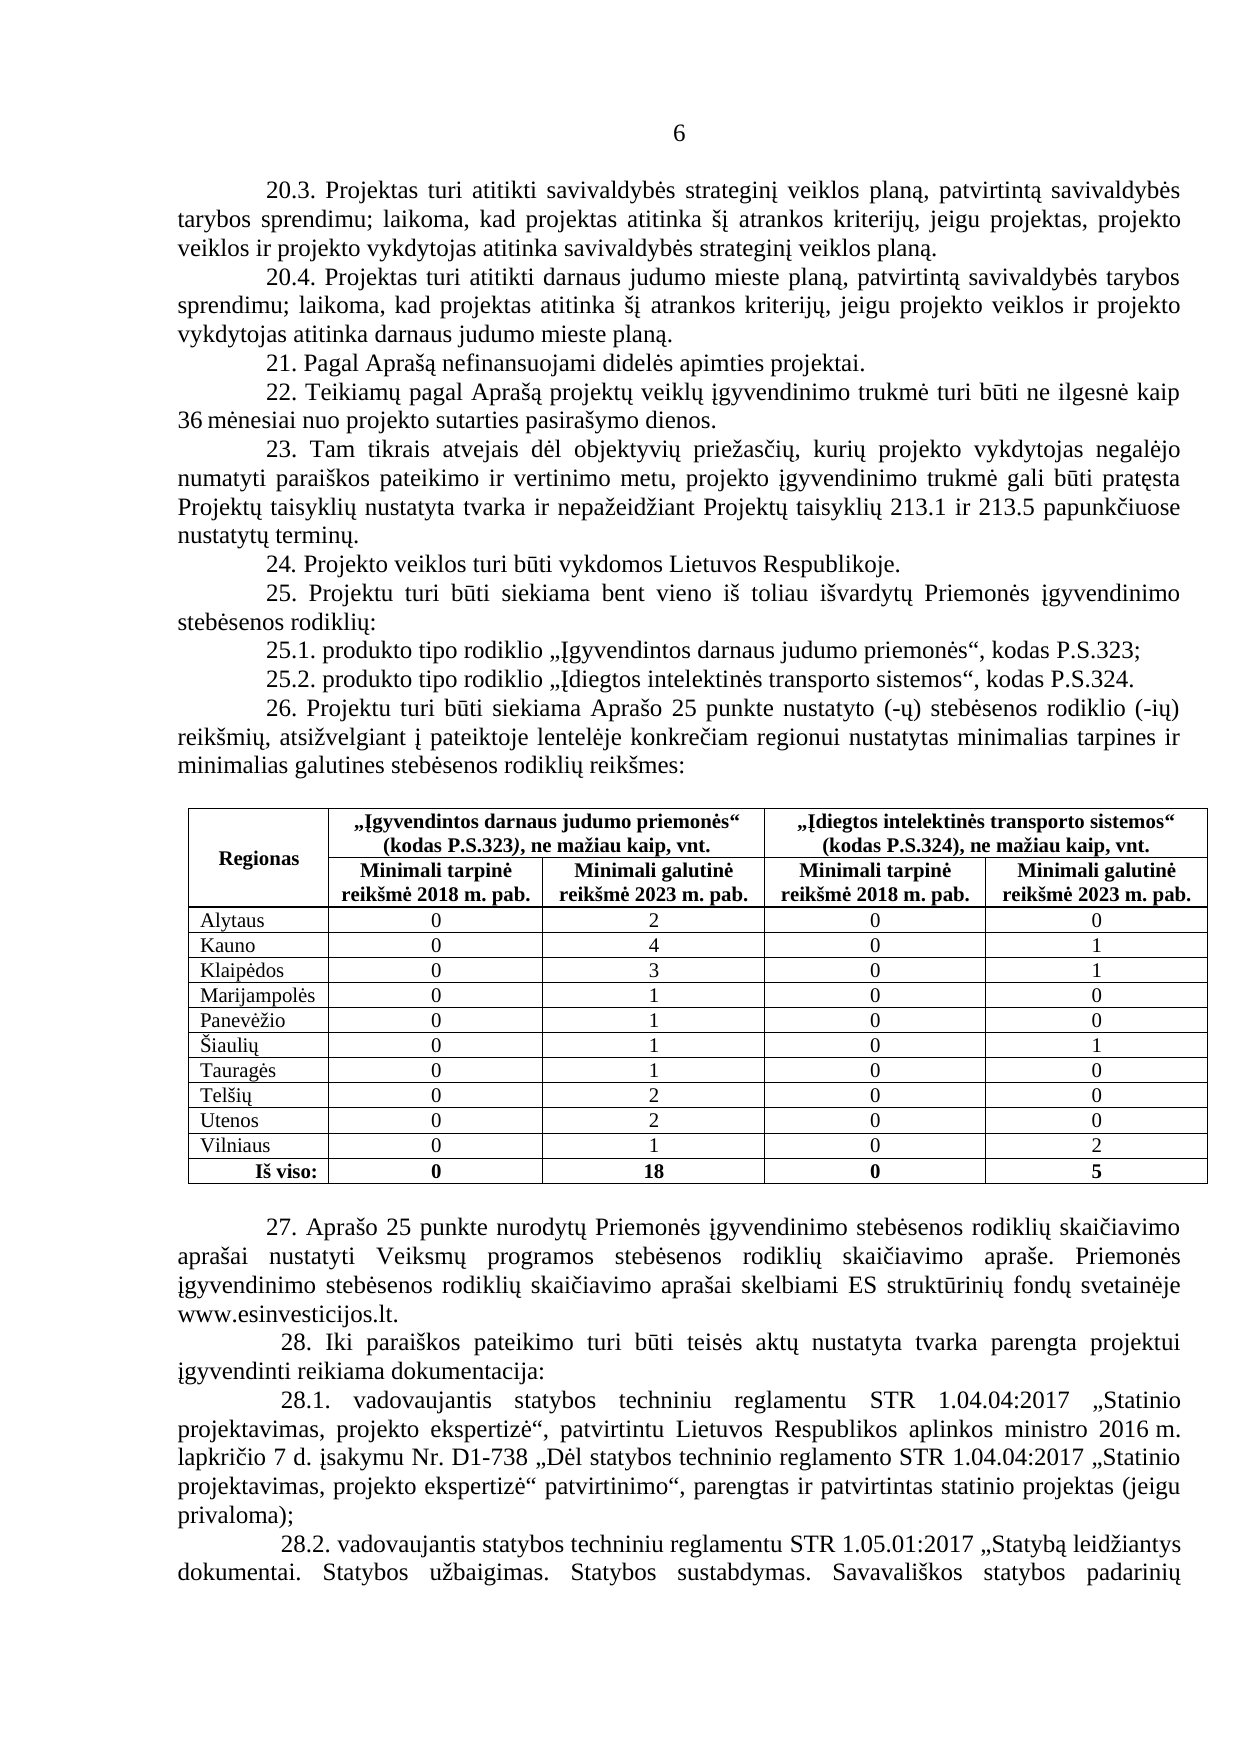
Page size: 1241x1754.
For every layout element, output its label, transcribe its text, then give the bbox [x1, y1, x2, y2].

table_cell 0 [329, 1058, 542, 1082]
table_cell 0 [765, 1008, 985, 1032]
table_cell 0 [986, 1108, 1207, 1132]
text 25.1. produkto tipo rodiklio „Įgyvendintos darnaus judumo priemonės“, kodas P.S.323; [177, 636, 1181, 664]
table_cell 2 [986, 1134, 1207, 1157]
text 24. Projekto veiklos turi būti vykdomos Lietuvos Respublikoje. [177, 549, 1181, 578]
table_cell 0 [329, 958, 542, 982]
text 27. Aprašo 25 punkte nurodytų Priemonės įgyvendinimo stebėsenos rodiklių skaičiavimo aprašai nustatyti Veiksmų programos stebėsenos rodiklių skaičiavimo apraše. Priemonės įgyvendinimo stebėsenos rodiklių skaičiavimo aprašai skelbiami ES struktūrinių fondų svetainėje www.esinvesticijos.lt. [177, 1212, 1181, 1327]
table_cell 0 [765, 983, 985, 1007]
table_cell 0 [765, 1058, 985, 1082]
table_cell 1 [986, 958, 1207, 982]
table_cell 4 [543, 933, 764, 957]
table_cell 2 [543, 908, 764, 932]
table_cell 0 [329, 908, 542, 932]
table_cell Panevėžio [189, 1008, 328, 1032]
table_header Regionas [189, 809, 328, 906]
table_cell Utenos [189, 1108, 328, 1132]
table_cell Tauragės [189, 1058, 328, 1082]
text 23. Tam tikrais atvejais dėl objektyvių priežasčių, kurių projekto vykdytojas negalėjo numatyti paraiškos pateikimo ir vertinimo metu, projekto įgyvendinimo trukmė gali būti pratęsta Projektų taisyklių nustatyta tvarka ir nepažeidžiant Projektų taisyklių 213.1 ir 213.5 papunkčiuose nustatytų terminų. [177, 434, 1181, 549]
table_cell 18 [543, 1159, 764, 1183]
table_cell 1 [986, 933, 1207, 957]
text 26. Projektu turi būti siekiama Aprašo 25 punkte nustatyto (-ų) stebėsenos rodiklio (-ių) reikšmių, atsižvelgiant į pateiktoje lentelėje konkrečiam regionui nustatytas minimalias tarpines ir minimalias galutines stebėsenos rodiklių reikšmes: [177, 693, 1181, 779]
table_cell 1 [986, 1033, 1207, 1057]
table_cell 3 [543, 958, 764, 982]
table_cell 0 [329, 1159, 542, 1183]
table_cell 0 [329, 983, 542, 1007]
table_cell Minimali galutinė reikšmė 2023 m. pab. [543, 858, 764, 906]
table_cell 0 [329, 933, 542, 957]
table_cell 0 [986, 908, 1207, 932]
table_header „Įgyvendintos darnaus judumo priemonės“ (kodas P.S.323), ne mažiau kaip, vnt. [329, 809, 764, 857]
table_cell 2 [543, 1108, 764, 1132]
text 20.3. Projektas turi atitikti savivaldybės strateginį veiklos planą, patvirtintą savivaldybės tarybos sprendimu; laikoma, kad projektas atitinka šį atrankos kriterijų, jeigu projektas, projekto veiklos ir projekto vykdytojas atitinka savivaldybės strateginį veiklos planą. [177, 176, 1181, 262]
table_cell 0 [765, 958, 985, 982]
table_cell Kauno [189, 933, 328, 957]
text 25.2. produkto tipo rodiklio „Įdiegtos intelektinės transporto sistemos“, kodas P.S.324. [177, 664, 1181, 693]
table_cell 0 [765, 933, 985, 957]
table_cell 1 [543, 1134, 764, 1157]
table_cell 0 [765, 1134, 985, 1157]
table_cell 0 [986, 1058, 1207, 1082]
table_cell 0 [329, 1008, 542, 1032]
table_cell 0 [329, 1108, 542, 1132]
table_header „Įdiegtos intelektinės transporto sistemos“ (kodas P.S.324), ne mažiau kaip, vnt. [765, 809, 1207, 857]
table_cell 0 [765, 1108, 985, 1132]
table_cell Minimali galutinė reikšmė 2023 m. pab. [986, 858, 1207, 906]
table_cell 1 [543, 1033, 764, 1057]
table_cell 0 [765, 908, 985, 932]
table_cell Marijampolės [189, 983, 328, 1007]
table_cell 0 [329, 1083, 542, 1107]
table_cell Alytaus [189, 908, 328, 932]
text 22. Teikiamų pagal Aprašą projektų veiklų įgyvendinimo trukmė turi būti ne ilgesnė kaip 36 mėnesiai nuo projekto sutarties pasirašymo dienos. [177, 377, 1181, 434]
table_cell 1 [543, 1058, 764, 1082]
table_cell Šiaulių [189, 1033, 328, 1057]
table_cell 0 [986, 1083, 1207, 1107]
text 28. Iki paraiškos pateikimo turi būti teisės aktų nustatyta tvarka parengta projektui įgyvendinti reikiama dokumentacija: [177, 1327, 1181, 1385]
table_cell 5 [986, 1159, 1207, 1183]
table_cell 0 [986, 1008, 1207, 1032]
table_cell Minimali tarpinė reikšmė 2018 m. pab. [329, 858, 542, 906]
text 28.1. vadovaujantis statybos techniniu reglamentu STR 1.04.04:2017 „Statinio projektavimas, projekto ekspertizė“, patvirtintu Lietuvos Respublikos aplinkos ministro 2016 m. lapkričio 7 d. įsakymu Nr. D1-738 „Dėl statybos techninio reglamento STR 1.04.04:2017 „Statinio projektavimas, projekto ekspertizė“ patvirtinimo“, parengtas ir patvirtintas statinio projektas (jeigu privaloma); [177, 1385, 1181, 1529]
table_cell Iš viso: [189, 1159, 328, 1183]
table_cell 1 [543, 1008, 764, 1032]
table_cell 0 [986, 983, 1207, 1007]
table_cell 2 [543, 1083, 764, 1107]
text 21. Pagal Aprašą nefinansuojami didelės apimties projektai. [177, 348, 1181, 377]
table_cell 0 [765, 1159, 985, 1183]
table_cell 0 [329, 1134, 542, 1157]
table_cell Klaipėdos [189, 958, 328, 982]
table_cell 0 [329, 1033, 542, 1057]
text 25. Projektu turi būti siekiama bent vieno iš toliau išvardytų Priemonės įgyvendinimo stebėsenos rodiklių: [177, 578, 1181, 636]
table_cell Minimali tarpinė reikšmė 2018 m. pab. [765, 858, 985, 906]
table_cell Vilniaus [189, 1134, 328, 1157]
table_cell 0 [765, 1083, 985, 1107]
table_cell 1 [543, 983, 764, 1007]
text 20.4. Projektas turi atitikti darnaus judumo mieste planą, patvirtintą savivaldybės tarybos sprendimu; laikoma, kad projektas atitinka šį atrankos kriterijų, jeigu projekto veiklos ir projekto vykdytojas atitinka darnaus judumo mieste planą. [177, 262, 1181, 348]
table_cell 0 [765, 1033, 985, 1057]
table_cell Telšių [189, 1083, 328, 1107]
text 28.2. vadovaujantis statybos techniniu reglamentu STR 1.05.01:2017 „Statybą leidžiantys dokumentai. Statybos užbaigimas. Statybos sustabdymas. Savavališkos statybos padarinių [177, 1529, 1181, 1586]
